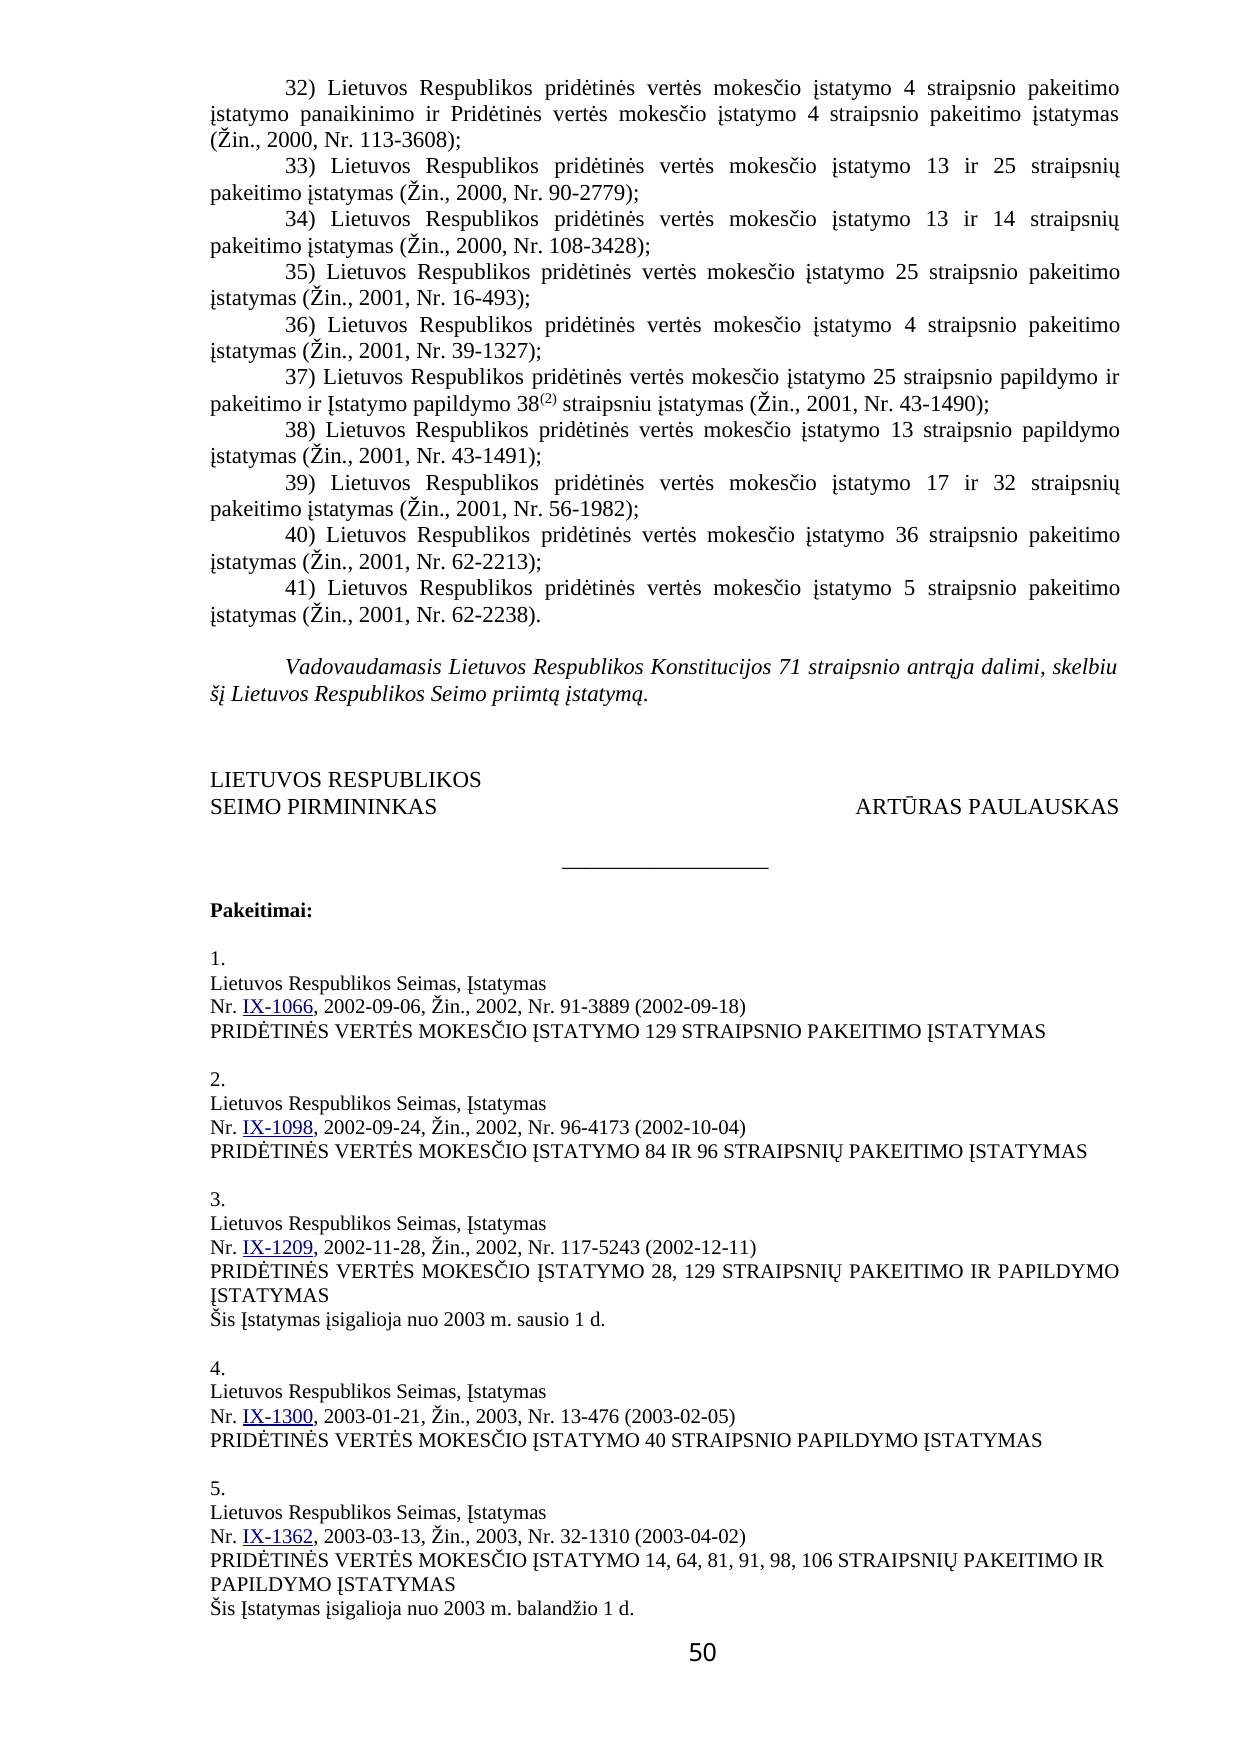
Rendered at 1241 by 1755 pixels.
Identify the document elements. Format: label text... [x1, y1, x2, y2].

text 1. [210, 946, 1120, 970]
text 3. [210, 1187, 1120, 1211]
text PRIDĖTINĖS VERTĖS MOKESČIO ĮSTATYMO 84 IR 96 STRAIPSNIŲ PAKEITIMO ĮSTATYMAS [210, 1139, 1120, 1163]
text PRIDĖTINĖS VERTĖS MOKESČIO ĮSTATYMO 40 STRAIPSNIO PAPILDYMO ĮSTATYMAS [210, 1428, 1120, 1452]
text 33) Lietuvos Respublikos pridėtinės vertės mokesčio įstatymo 13 ir 25 straipsnių pakeitimo įstatymas (Žin., 2000, Nr. 90-2779); [210, 153, 1120, 205]
text Šis Įstatymas įsigalioja nuo 2003 m. sausio 1 d. [210, 1307, 1120, 1331]
text __________________ [210, 846, 1120, 872]
text 36) Lietuvos Respublikos pridėtinės vertės mokesčio įstatymo 4 straipsnio pakeitimo įstatymas (Žin., 2001, Nr. 39-1327); [210, 311, 1120, 363]
text Vadovaudamasis Lietuvos Respublikos Konstitucijos 71 straipsnio antrąja dalimi, skelbiu šį Lietuvos Respublikos Seimo priimtą įstatymą. [210, 653, 1120, 706]
text SEIMO PIRMININKAS ARTŪRAS PAULAUSKAS [210, 793, 1120, 819]
text PRIDĖTINĖS VERTĖS MOKESČIO ĮSTATYMO 14, 64, 81, 91, 98, 106 STRAIPSNIŲ PAKEITIMO IR PAPILDYMO ĮSTATYMAS [210, 1548, 1120, 1596]
text PRIDĖTINĖS VERTĖS MOKESČIO ĮSTATYMO 28, 129 STRAIPSNIŲ PAKEITIMO IR PAPILDYMO ĮSTATYMAS [210, 1259, 1120, 1307]
text Nr. IX-1300, 2003-01-21, Žin., 2003, Nr. 13-476 (2003-02-05) [210, 1403, 1120, 1428]
text Nr. IX-1362, 2003-03-13, Žin., 2003, Nr. 32-1310 (2003-04-02) [210, 1524, 1120, 1548]
text PRIDĖTINĖS VERTĖS MOKESČIO ĮSTATYMO 129 STRAIPSNIO PAKEITIMO ĮSTATYMAS [210, 1018, 1120, 1043]
text Pakeitimai: [210, 898, 1120, 922]
text 37) Lietuvos Respublikos pridėtinės vertės mokesčio įstatymo 25 straipsnio papildymo ir pakeitimo ir Įstatymo papildymo 38(2) straipsniu įstatymas (Žin., 2001, Nr. 43-1490); [210, 363, 1120, 416]
text Lietuvos Respublikos Seimas, Įstatymas [210, 1091, 1120, 1115]
text Nr. IX-1066, 2002-09-06, Žin., 2002, Nr. 91-3889 (2002-09-18) [210, 994, 1120, 1018]
text Lietuvos Respublikos Seimas, Įstatymas [210, 970, 1120, 994]
text 35) Lietuvos Respublikos pridėtinės vertės mokesčio įstatymo 25 straipsnio pakeitimo įstatymas (Žin., 2001, Nr. 16-493); [210, 258, 1120, 311]
text 32) Lietuvos Respublikos pridėtinės vertės mokesčio įstatymo 4 straipsnio pakeitimo įstatymo panaikinimo ir Pridėtinės vertės mokesčio įstatymo 4 straipsnio pakeitimo įstatymas (Žin., 2000, Nr. 113-3608); [210, 73, 1120, 153]
text Nr. IX-1098, 2002-09-24, Žin., 2002, Nr. 96-4173 (2002-10-04) [210, 1115, 1120, 1139]
text 38) Lietuvos Respublikos pridėtinės vertės mokesčio įstatymo 13 straipsnio papildymo įstatymas (Žin., 2001, Nr. 43-1491); [210, 416, 1120, 469]
text Lietuvos Respublikos Seimas, Įstatymas [210, 1379, 1120, 1403]
text 4. [210, 1355, 1120, 1379]
text 41) Lietuvos Respublikos pridėtinės vertės mokesčio įstatymo 5 straipsnio pakeitimo įstatymas (Žin., 2001, Nr. 62-2238). [210, 574, 1120, 627]
text 39) Lietuvos Respublikos pridėtinės vertės mokesčio įstatymo 17 ir 32 straipsnių pakeitimo įstatymas (Žin., 2001, Nr. 56-1982); [210, 469, 1120, 522]
text 34) Lietuvos Respublikos pridėtinės vertės mokesčio įstatymo 13 ir 14 straipsnių pakeitimo įstatymas (Žin., 2000, Nr. 108-3428); [210, 205, 1120, 258]
text Lietuvos Respublikos Seimas, Įstatymas [210, 1211, 1120, 1235]
text Lietuvos Respublikos Seimas, Įstatymas [210, 1500, 1120, 1524]
text 5. [210, 1476, 1120, 1500]
text Nr. IX-1209, 2002-11-28, Žin., 2002, Nr. 117-5243 (2002-12-11) [210, 1235, 1120, 1259]
text LIETUVOS RESPUBLIKOS [210, 766, 1120, 793]
text 2. [210, 1067, 1120, 1091]
text Šis Įstatymas įsigalioja nuo 2003 m. balandžio 1 d. [210, 1596, 1120, 1620]
text 40) Lietuvos Respublikos pridėtinės vertės mokesčio įstatymo 36 straipsnio pakeitimo įstatymas (Žin., 2001, Nr. 62-2213); [210, 522, 1120, 574]
